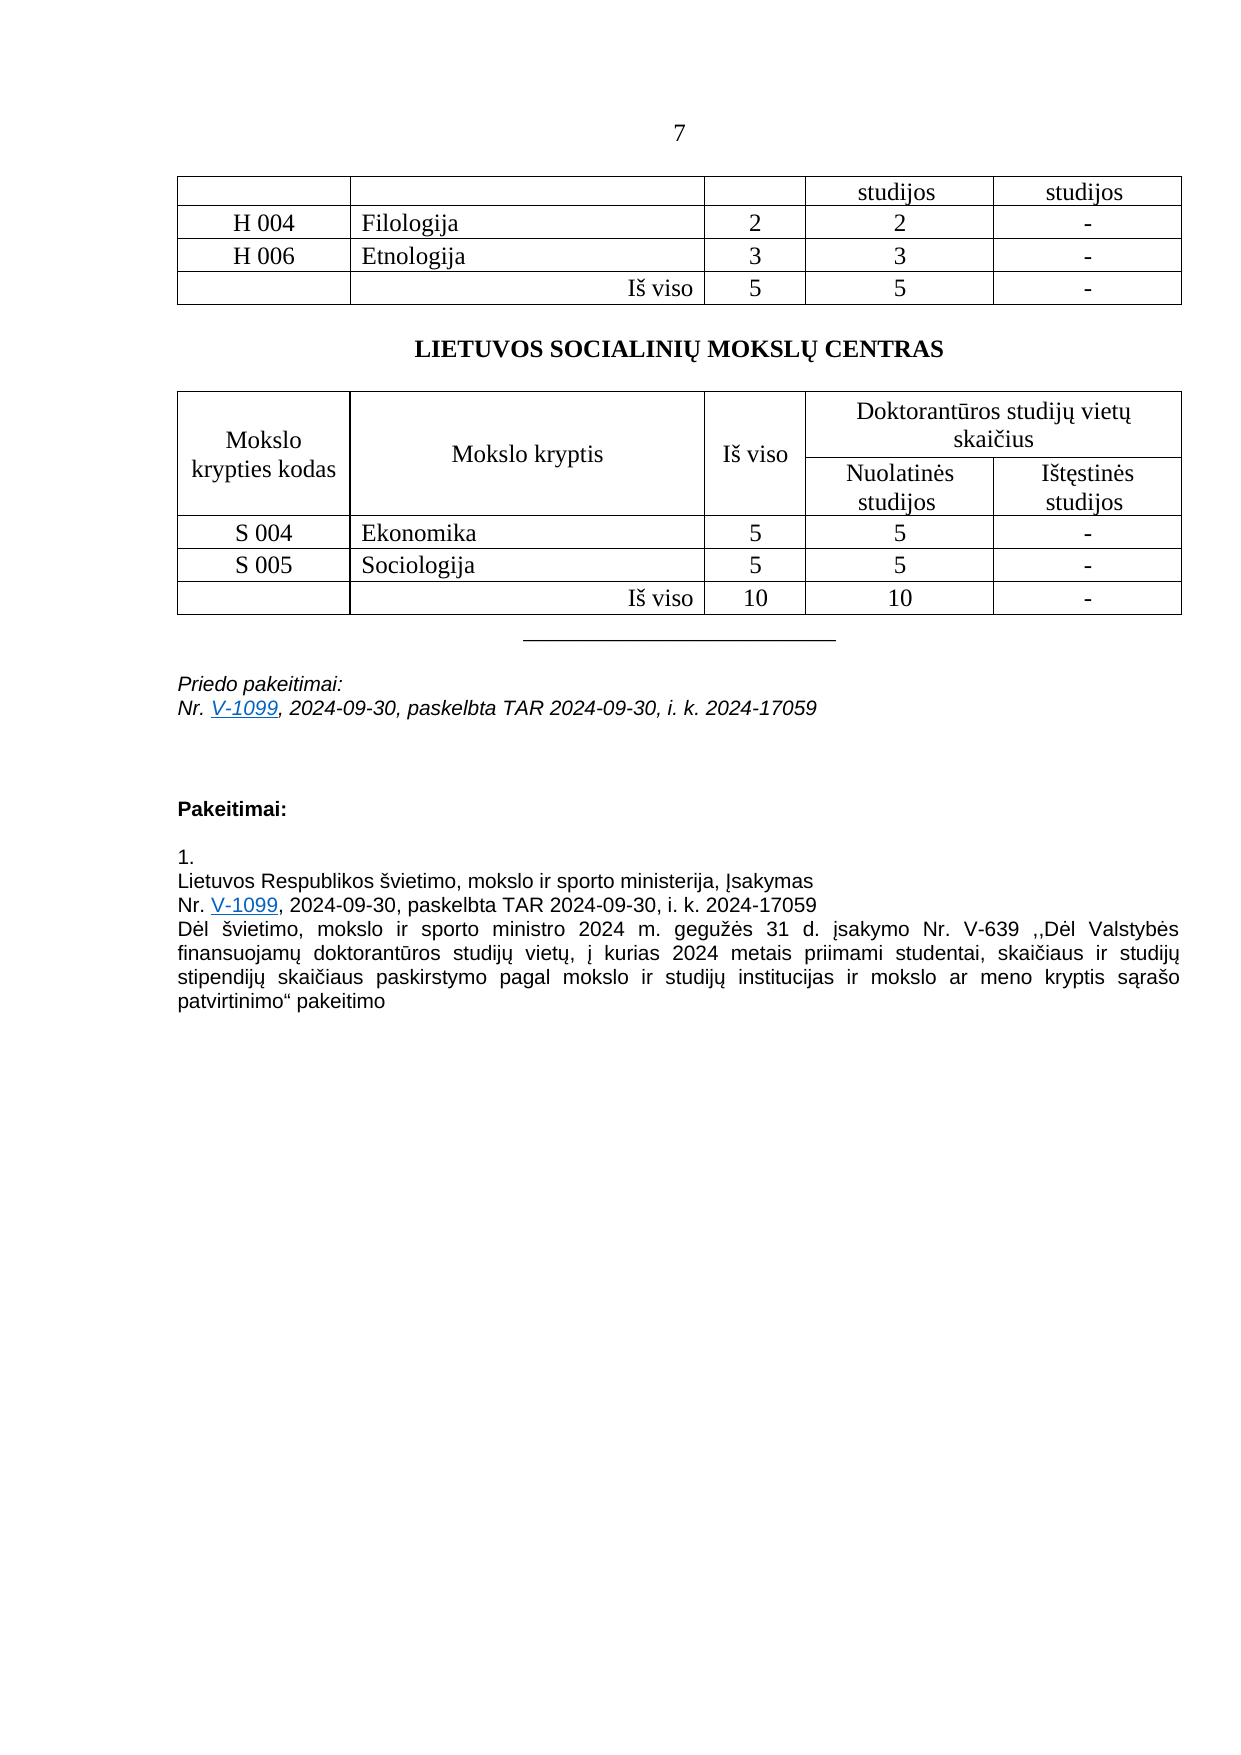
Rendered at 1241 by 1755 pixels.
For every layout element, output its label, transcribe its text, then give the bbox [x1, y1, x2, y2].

text Nr. V-1099, 2024-09-30, paskelbta TAR 2024-09-30, i. k. 2024-17059 [177, 696, 1181, 720]
text LIETUVOS SOCIALINIŲ MOKSLŲ CENTRAS [177, 334, 1181, 362]
table_cell 3 [806, 239, 993, 271]
table_cell [178, 582, 349, 614]
table_cell 5 [705, 272, 805, 304]
table_cell Nuolatinės studijos [806, 458, 993, 515]
table_cell H 006 [178, 239, 350, 271]
table_cell 2 [806, 206, 993, 238]
table_cell 10 [806, 582, 993, 614]
table_cell studijos [994, 177, 1181, 205]
text Lietuvos Respublikos švietimo, mokslo ir sporto ministerija, Įsakymas [177, 869, 1181, 893]
table_cell H 004 [178, 206, 350, 238]
table_header Mokslo krypties kodas [178, 392, 349, 515]
table_cell Filologija [351, 206, 704, 238]
table_cell - [994, 516, 1181, 548]
table_cell Sociologija [351, 549, 704, 581]
table_cell studijos [806, 177, 993, 205]
table_header Doktorantūros studijų vietų skaičius [806, 392, 1181, 457]
table_cell Iš viso [351, 582, 704, 614]
table_header Iš viso [705, 392, 805, 515]
table_cell Ekonomika [351, 516, 704, 548]
text Priedo pakeitimai: [177, 672, 1181, 696]
table_cell Etnologija [351, 239, 704, 271]
table_cell 5 [806, 549, 993, 581]
table_cell 5 [705, 516, 805, 548]
text Pakeitimai: [177, 797, 1181, 821]
text 1. [177, 845, 1181, 869]
table_cell 5 [806, 272, 993, 304]
table_header [351, 177, 704, 205]
table_cell 2 [705, 206, 805, 238]
table_cell [178, 272, 350, 304]
table_cell 5 [806, 516, 993, 548]
text _________________________ [177, 615, 1181, 643]
table_cell - [994, 582, 1181, 614]
table_cell S 004 [178, 516, 349, 548]
table_cell Iš viso [351, 272, 704, 304]
table_cell - [994, 206, 1181, 238]
table_header [705, 177, 805, 205]
table_header [178, 177, 350, 205]
table_cell 3 [705, 239, 805, 271]
text Dėl švietimo, mokslo ir sporto ministro 2024 m. gegužės 31 d. įsakymo Nr. V-639 ,,Dėl Valstybės finansuojamų doktorantūros studijų vietų, į kurias 2024 metais priimami studentai, skaičiaus ir studijų stipendijų skaičiaus paskirstymo pagal mokslo ir studijų institucijas ir mokslo ar meno kryptis sąrašo patvirtinimo“ pakeitimo [177, 917, 1181, 1012]
table_cell 5 [705, 549, 805, 581]
text Nr. V-1099, 2024-09-30, paskelbta TAR 2024-09-30, i. k. 2024-17059 [177, 893, 1181, 917]
table_cell - [994, 272, 1181, 304]
table_header Mokslo kryptis [351, 392, 704, 515]
table_cell 10 [705, 582, 805, 614]
table_cell Ištęstinės studijos [994, 458, 1181, 515]
table_cell - [994, 549, 1181, 581]
table_cell S 005 [178, 549, 349, 581]
table_cell - [994, 239, 1181, 271]
